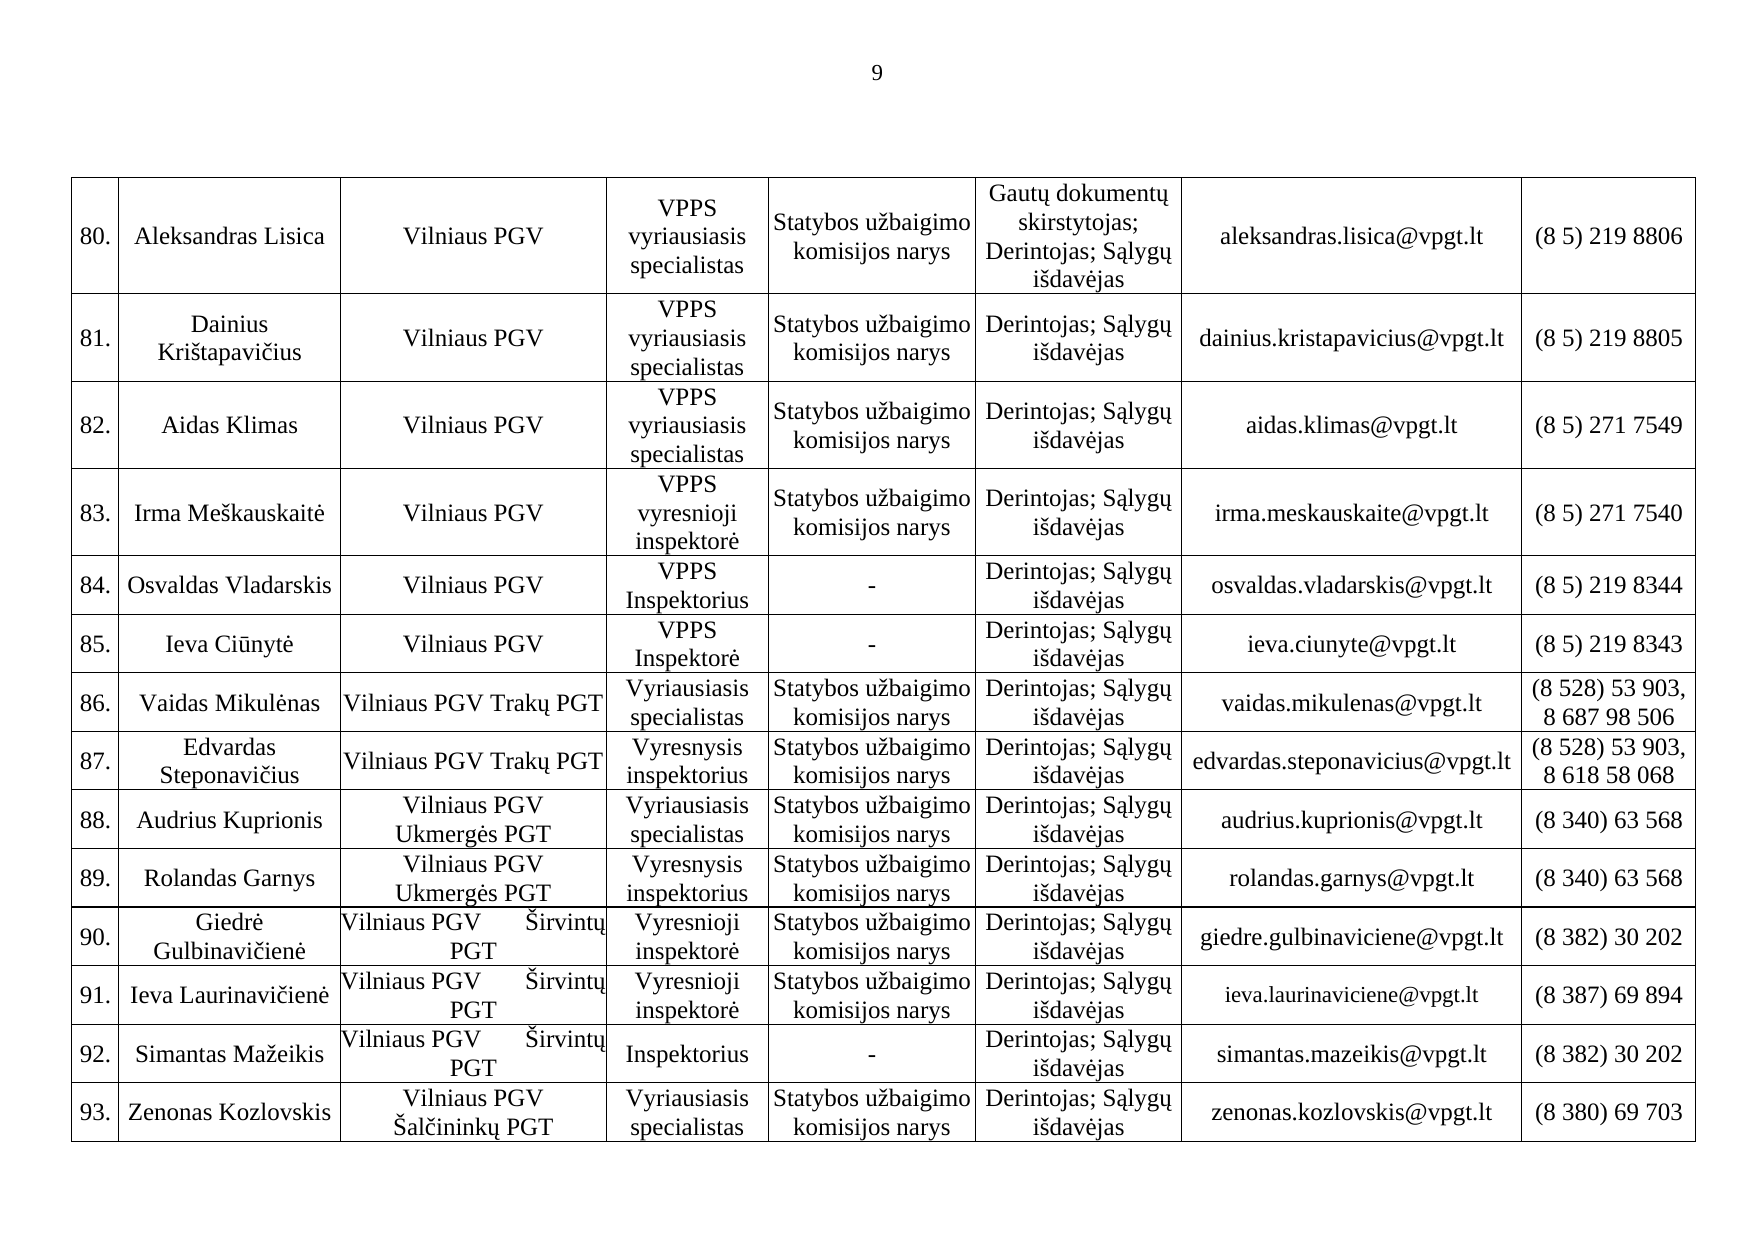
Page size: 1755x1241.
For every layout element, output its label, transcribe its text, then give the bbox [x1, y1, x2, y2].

table_cell VPPS vyresnioji inspektorė [607, 469, 768, 555]
table_cell 87. [72, 732, 118, 789]
table_cell VPPS Inspektorė [607, 615, 768, 672]
table_cell Vaidas Mikulėnas [119, 673, 340, 731]
table_cell Vilniaus PGV Ukmergės PGT [341, 849, 606, 906]
table_cell giedre.gulbinaviciene@vpgt.lt [1182, 908, 1521, 965]
table_cell aleksandras.lisica@vpgt.lt [1182, 178, 1521, 293]
table_cell Vilniaus PGV [341, 556, 606, 614]
table_cell (8 340) 63 568 [1522, 849, 1695, 906]
table_cell Ieva Ciūnytė [119, 615, 340, 672]
table_cell Osvaldas Vladarskis [119, 556, 340, 614]
table_cell Statybos užbaigimo komisijos narys [769, 966, 975, 1023]
table_cell ieva.laurinaviciene@vpgt.lt [1182, 966, 1521, 1023]
table_cell Derintojas; Sąlygų išdavėjas [976, 673, 1181, 731]
table_cell dainius.kristapavicius@vpgt.lt [1182, 294, 1521, 381]
table_cell 91. [72, 966, 118, 1023]
table_cell Statybos užbaigimo komisijos narys [769, 1083, 975, 1141]
table_cell Simantas Mažeikis [119, 1025, 340, 1082]
table_cell Aidas Klimas [119, 382, 340, 468]
table_cell Statybos užbaigimo komisijos narys [769, 908, 975, 965]
table_cell Vilniaus PGV Trakų PGT [341, 673, 606, 731]
table_cell Derintojas; Sąlygų išdavėjas [976, 790, 1181, 848]
table_cell edvardas.steponavicius@vpgt.lt [1182, 732, 1521, 789]
table_cell Vyriausiasis specialistas [607, 1083, 768, 1141]
table_cell (8 340) 63 568 [1522, 790, 1695, 848]
table_cell 85. [72, 615, 118, 672]
table_cell Statybos užbaigimo komisijos narys [769, 673, 975, 731]
table_cell Statybos užbaigimo komisijos narys [769, 790, 975, 848]
table_cell Vyriausiasis specialistas [607, 673, 768, 731]
table_cell VPPS vyriausiasis specialistas [607, 382, 768, 468]
table_cell Derintojas; Sąlygų išdavėjas [976, 294, 1181, 381]
table_cell 80. [72, 178, 118, 293]
table_cell - [769, 1025, 975, 1082]
table_cell Vyresnysis inspektorius [607, 849, 768, 906]
table_cell Vilniaus PGV Širvintų PGT [341, 908, 606, 965]
table_cell Derintojas; Sąlygų išdavėjas [976, 469, 1181, 555]
table_cell 88. [72, 790, 118, 848]
table_cell Dainius Krištapavičius [119, 294, 340, 381]
table_cell Rolandas Garnys [119, 849, 340, 906]
table_cell (8 387) 69 894 [1522, 966, 1695, 1023]
table_cell - [769, 556, 975, 614]
table_cell Audrius Kuprionis [119, 790, 340, 848]
table_cell Statybos užbaigimo komisijos narys [769, 382, 975, 468]
table_cell Irma Meškauskaitė [119, 469, 340, 555]
table_cell Derintojas; Sąlygų išdavėjas [976, 849, 1181, 906]
table_cell (8 5) 219 8805 [1522, 294, 1695, 381]
table_cell Vilniaus PGV [341, 382, 606, 468]
table_cell (8 5) 271 7549 [1522, 382, 1695, 468]
table_cell Vilniaus PGV Trakų PGT [341, 732, 606, 789]
table_cell Derintojas; Sąlygų išdavėjas [976, 382, 1181, 468]
table_cell simantas.mazeikis@vpgt.lt [1182, 1025, 1521, 1082]
table_cell Vilniaus PGV Šalčininkų PGT [341, 1083, 606, 1141]
table_cell 83. [72, 469, 118, 555]
table_cell (8 380) 69 703 [1522, 1083, 1695, 1141]
table_cell Vilniaus PGV Širvintų PGT [341, 1025, 606, 1082]
table_cell vaidas.mikulenas@vpgt.lt [1182, 673, 1521, 731]
table_cell Zenonas Kozlovskis [119, 1083, 340, 1141]
table_cell Derintojas; Sąlygų išdavėjas [976, 1025, 1181, 1082]
table_cell (8 5) 219 8344 [1522, 556, 1695, 614]
table_cell 89. [72, 849, 118, 906]
table_cell Vyresnysis inspektorius [607, 732, 768, 789]
table_cell Edvardas Steponavičius [119, 732, 340, 789]
table_cell Vilniaus PGV Širvintų PGT [341, 966, 606, 1023]
table_cell Statybos užbaigimo komisijos narys [769, 849, 975, 906]
table_cell Derintojas; Sąlygų išdavėjas [976, 732, 1181, 789]
table_cell Ieva Laurinavičienė [119, 966, 340, 1023]
table_cell zenonas.kozlovskis@vpgt.lt [1182, 1083, 1521, 1141]
table_cell Vilniaus PGV [341, 615, 606, 672]
table_cell osvaldas.vladarskis@vpgt.lt [1182, 556, 1521, 614]
table_cell Derintojas; Sąlygų išdavėjas [976, 908, 1181, 965]
table_cell Gautų dokumentų skirstytojas; Derintojas; Sąlygų išdavėjas [976, 178, 1181, 293]
table_cell Vyriausiasis specialistas [607, 790, 768, 848]
table_cell Vilniaus PGV [341, 294, 606, 381]
table_cell Statybos užbaigimo komisijos narys [769, 178, 975, 293]
table_cell Vyresnioji inspektorė [607, 908, 768, 965]
table_cell (8 5) 219 8806 [1522, 178, 1695, 293]
table_cell Vilniaus PGV Ukmergės PGT [341, 790, 606, 848]
table_cell Vyresnioji inspektorė [607, 966, 768, 1023]
table_cell (8 528) 53 903, 8 687 98 506 [1522, 673, 1695, 731]
table_cell Inspektorius [607, 1025, 768, 1082]
table_cell Statybos užbaigimo komisijos narys [769, 732, 975, 789]
table_cell (8 382) 30 202 [1522, 1025, 1695, 1082]
table_cell 81. [72, 294, 118, 381]
table_cell Giedrė Gulbinavičienė [119, 908, 340, 965]
table_cell aidas.klimas@vpgt.lt [1182, 382, 1521, 468]
table_cell 84. [72, 556, 118, 614]
table_cell Derintojas; Sąlygų išdavėjas [976, 1083, 1181, 1141]
table_cell 92. [72, 1025, 118, 1082]
table_cell 93. [72, 1083, 118, 1141]
table_cell Derintojas; Sąlygų išdavėjas [976, 966, 1181, 1023]
table_cell rolandas.garnys@vpgt.lt [1182, 849, 1521, 906]
table_cell (8 5) 219 8343 [1522, 615, 1695, 672]
table_cell (8 5) 271 7540 [1522, 469, 1695, 555]
table_cell 86. [72, 673, 118, 731]
table_cell VPPS vyriausiasis specialistas [607, 178, 768, 293]
table_cell Vilniaus PGV [341, 178, 606, 293]
table_cell VPPS Inspektorius [607, 556, 768, 614]
table_cell Statybos užbaigimo komisijos narys [769, 294, 975, 381]
table_cell VPPS vyriausiasis specialistas [607, 294, 768, 381]
table_cell irma.meskauskaite@vpgt.lt [1182, 469, 1521, 555]
table_cell Statybos užbaigimo komisijos narys [769, 469, 975, 555]
table_cell (8 528) 53 903, 8 618 58 068 [1522, 732, 1695, 789]
table_cell - [769, 615, 975, 672]
table_cell (8 382) 30 202 [1522, 908, 1695, 965]
table_cell 82. [72, 382, 118, 468]
table_cell Aleksandras Lisica [119, 178, 340, 293]
table_cell ieva.ciunyte@vpgt.lt [1182, 615, 1521, 672]
table_cell Derintojas; Sąlygų išdavėjas [976, 556, 1181, 614]
table_cell Vilniaus PGV [341, 469, 606, 555]
table_cell Derintojas; Sąlygų išdavėjas [976, 615, 1181, 672]
table_cell audrius.kuprionis@vpgt.lt [1182, 790, 1521, 848]
table_cell 90. [72, 908, 118, 965]
